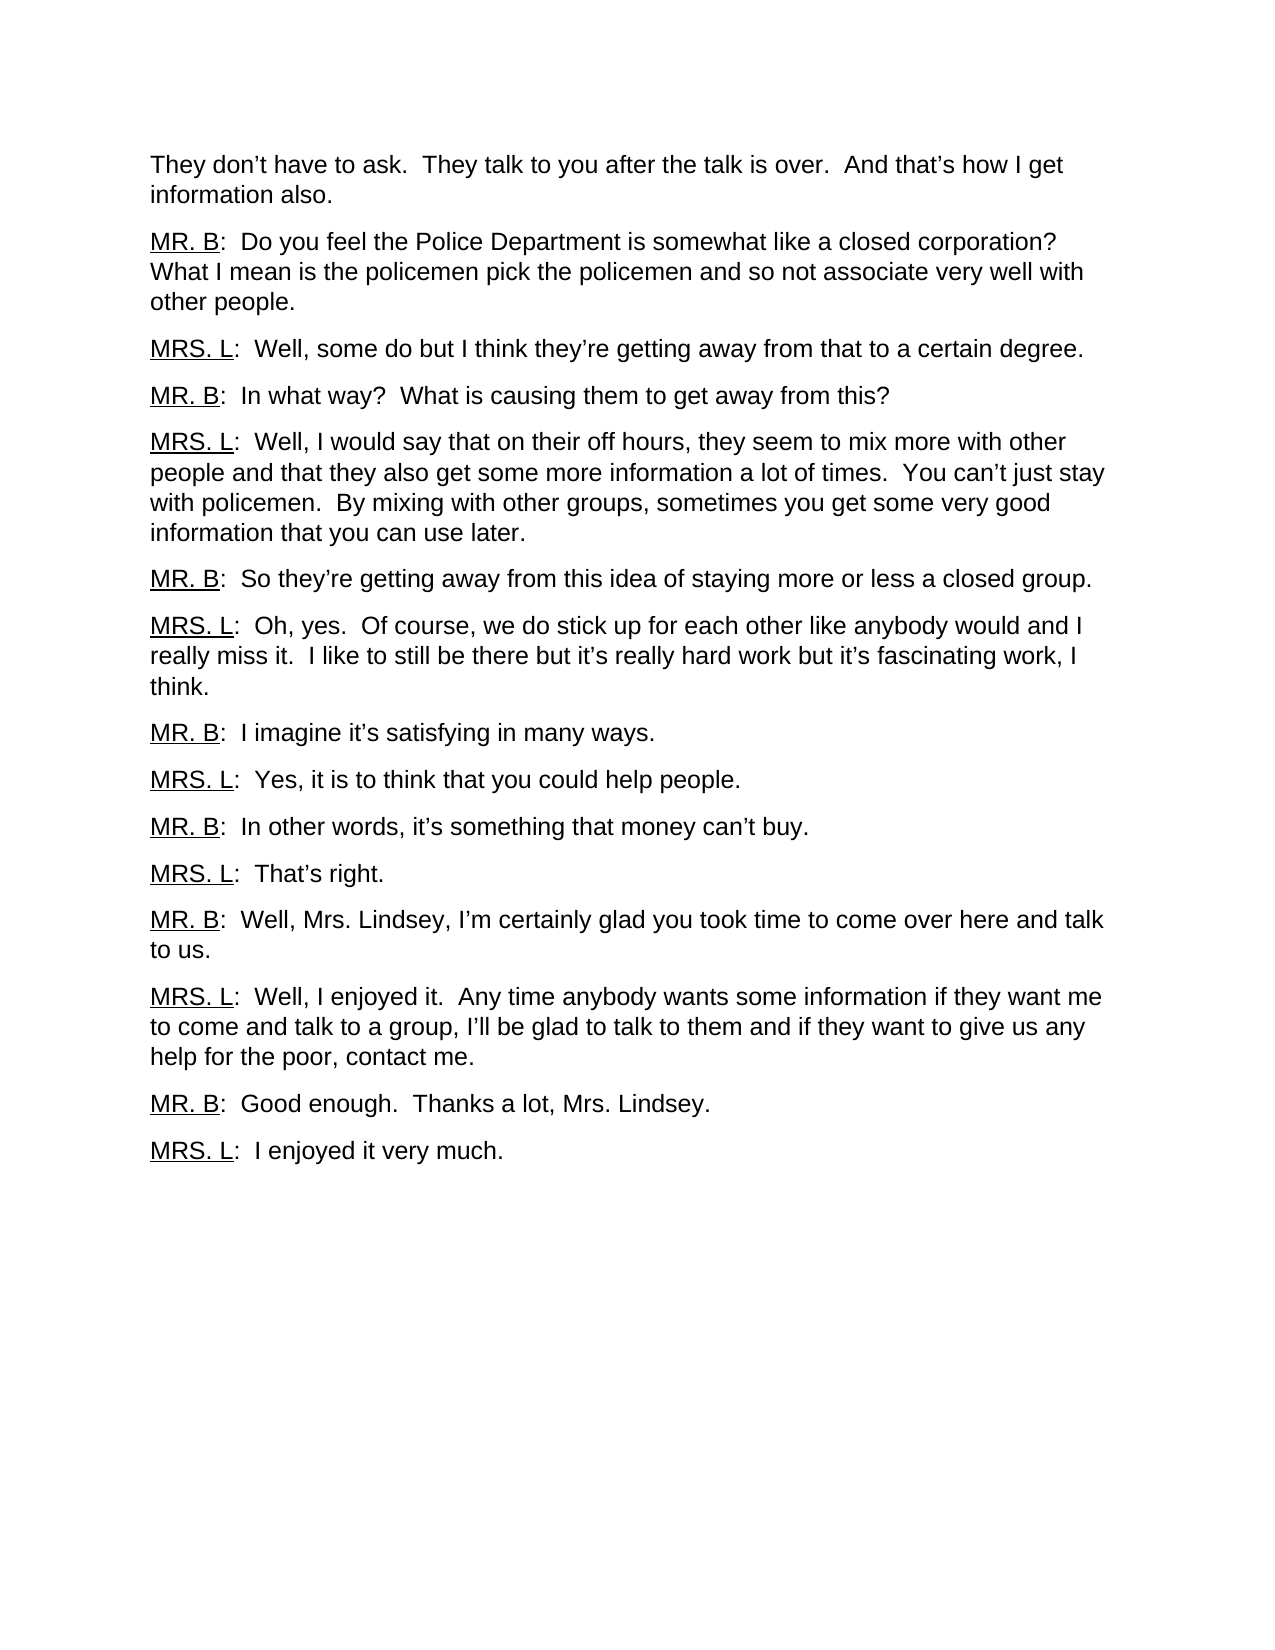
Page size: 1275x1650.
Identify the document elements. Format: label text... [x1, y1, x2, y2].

text MR. B: Do you feel the Police Department is somewhat like a closed corporation? What I mean is the policemen pick the policemen and so not associate very well with other people. [150, 227, 1125, 316]
text MR. B: In what way? What is causing them to get away from this? [150, 381, 1125, 409]
text MR. B: In other words, it’s something that money can’t buy. [150, 812, 1125, 841]
text MRS. L: Oh, yes. Of course, we do stick up for each other like anybody would and I really miss it. I like to still be there but it’s really hard work but it’s fascinating work, I think. [150, 611, 1125, 700]
text They don’t have to ask. They talk to you after the talk is over. And that’s how I get information also. [150, 150, 1125, 209]
text MR. B: Well, Mrs. Lindsey, I’m certainly glad you took time to come over here and talk to us. [150, 905, 1125, 964]
text MR. B: So they’re getting away from this idea of staying more or less a closed group. [150, 564, 1125, 593]
text MRS. L: Well, I would say that on their off hours, they seem to mix more with other people and that they also get some more information a lot of times. You can’t just stay with policemen. By mixing with other groups, sometimes you get some very good information that you can use later. [150, 427, 1125, 546]
text MRS. L: Well, some do but I think they’re getting away from that to a certain degree. [150, 334, 1125, 363]
text MR. B: I imagine it’s satisfying in many ways. [150, 718, 1125, 747]
text MRS. L: Well, I enjoyed it. Any time anybody wants some information if they want me to come and talk to a group, I’ll be glad to talk to them and if they want to give us any help for the poor, contact me. [150, 982, 1125, 1071]
text MRS. L: Yes, it is to think that you could help people. [150, 765, 1125, 794]
text MRS. L: That’s right. [150, 858, 1125, 887]
text MRS. L: I enjoyed it very much. [150, 1136, 1125, 1165]
text MR. B: Good enough. Thanks a lot, Mrs. Lindsey. [150, 1089, 1125, 1118]
